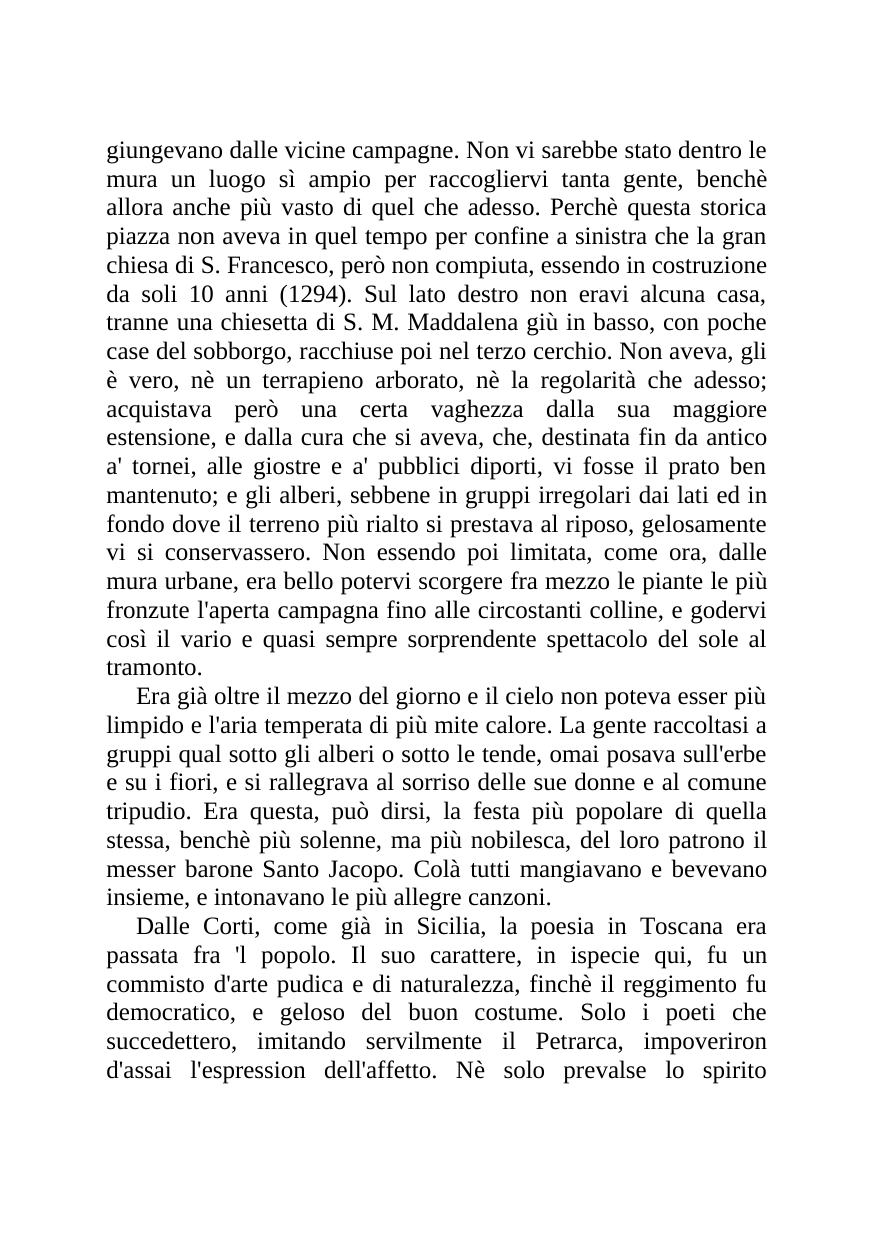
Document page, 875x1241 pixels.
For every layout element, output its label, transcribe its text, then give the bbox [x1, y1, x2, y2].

text Era già oltre il mezzo del giorno e il cielo non poteva esser più limpido e l'aria temperata di più mite calore. La gente raccoltasi a gruppi qual sotto gli alberi o sotto le tende, omai posava sull'erbe e su i fiori, e si rallegrava al sorriso delle sue donne e al comune tripudio. Era questa, può dirsi, la festa più popolare di quella stessa, benchè più solenne, ma più nobilesca, del loro patrono il messer barone Santo Jacopo. Colà tutti mangiavano e bevevano insieme, e intonavano le più allegre canzoni. [106, 681, 768, 911]
text Dalle Corti, come già in Sicilia, la poesia in Toscana era passata fra 'l popolo. Il suo carattere, in ispecie qui, fu un commisto d'arte pudica e di naturalezza, finchè il reggimento fu democratico, e geloso del buon costume. Solo i poeti che succedettero, imitando servilmente il Petrarca, impoveriron d'assai l'espression dell'affetto. Nè solo prevalse lo spirito [106, 911, 768, 1084]
text giungevano dalle vicine campagne. Non vi sarebbe stato dentro le mura un luogo sì ampio per raccogliervi tanta gente, benchè allora anche più vasto di quel che adesso. Perchè questa storica piazza non aveva in quel tempo per confine a sinistra che la gran chiesa di S. Francesco, però non compiuta, essendo in costruzione da soli 10 anni (1294). Sul lato destro non eravi alcuna casa, tranne una chiesetta di S. M. Maddalena giù in basso, con poche case del sobborgo, racchiuse poi nel terzo cerchio. Non aveva, gli è vero, nè un terrapieno arborato, nè la regolarità che adesso; acquistava però una certa vaghezza dalla sua maggiore estensione, e dalla cura che si aveva, che, destinata fin da antico a' tornei, alle giostre e a' pubblici diporti, vi fosse il prato ben mantenuto; e gli alberi, sebbene in gruppi irregolari dai lati ed in fondo dove il terreno più rialto si prestava al riposo, gelosamente vi si conservassero. Non essendo poi limitata, come ora, dalle mura urbane, era bello potervi scorgere fra mezzo le piante le più fronzute l'aperta campagna fino alle circostanti colline, e godervi così il vario e quasi sempre sorprendente spettacolo del sole al tramonto. [106, 135, 768, 681]
